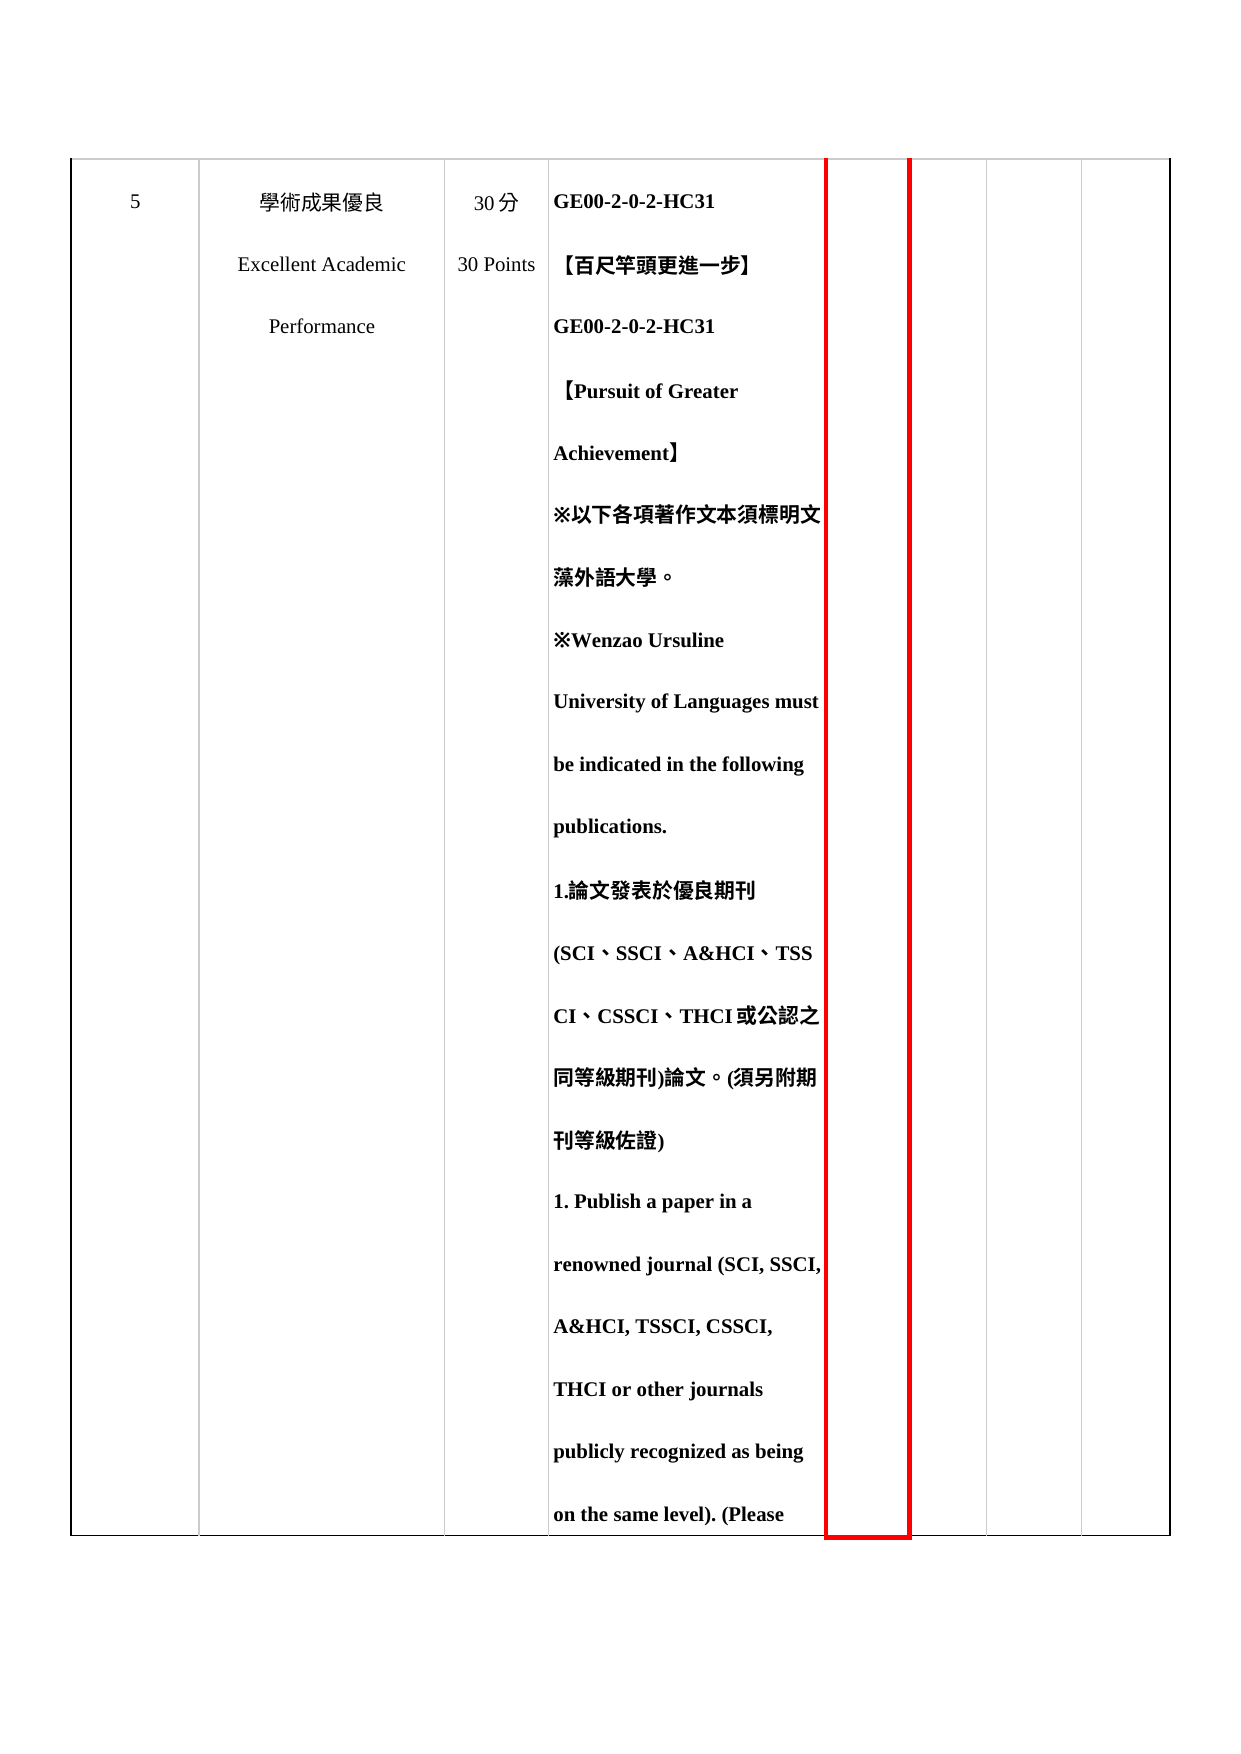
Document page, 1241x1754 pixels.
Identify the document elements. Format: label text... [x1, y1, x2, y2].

table_cell [987, 160, 1081, 1535]
table_cell 學術成果優良 Excellent Academic Performance [200, 160, 444, 1535]
table_cell GE00-2-0-2-HC31 【百尺竿頭更進一步】 GE00-2-0-2-HC31 【Pursuit of Greater Achievement】 ※以下各項著作文本須標明文藻外語大學。 ※Wenzao Ursuline University of Languages must be indicated in the following publications. 1.論文發表於優良期刊 (SCI、SSCI、A&HCI、TSSCI、CSSCI、THCI或公認之同等級期刊)論文。(須另附期刊等級佐證) 1. Publish a paper in a renowned journal (SCI, SSCI, A&HCI, TSSCI, CSSCI, THCI or other journals publicly recognized as being on the same level). (Please [549, 160, 824, 1535]
table_cell [1082, 160, 1169, 1535]
table_cell 5 [72, 160, 198, 1535]
table_cell [828, 160, 907, 1535]
table_cell 30分 30 Points [445, 160, 548, 1535]
table_cell [912, 160, 986, 1535]
